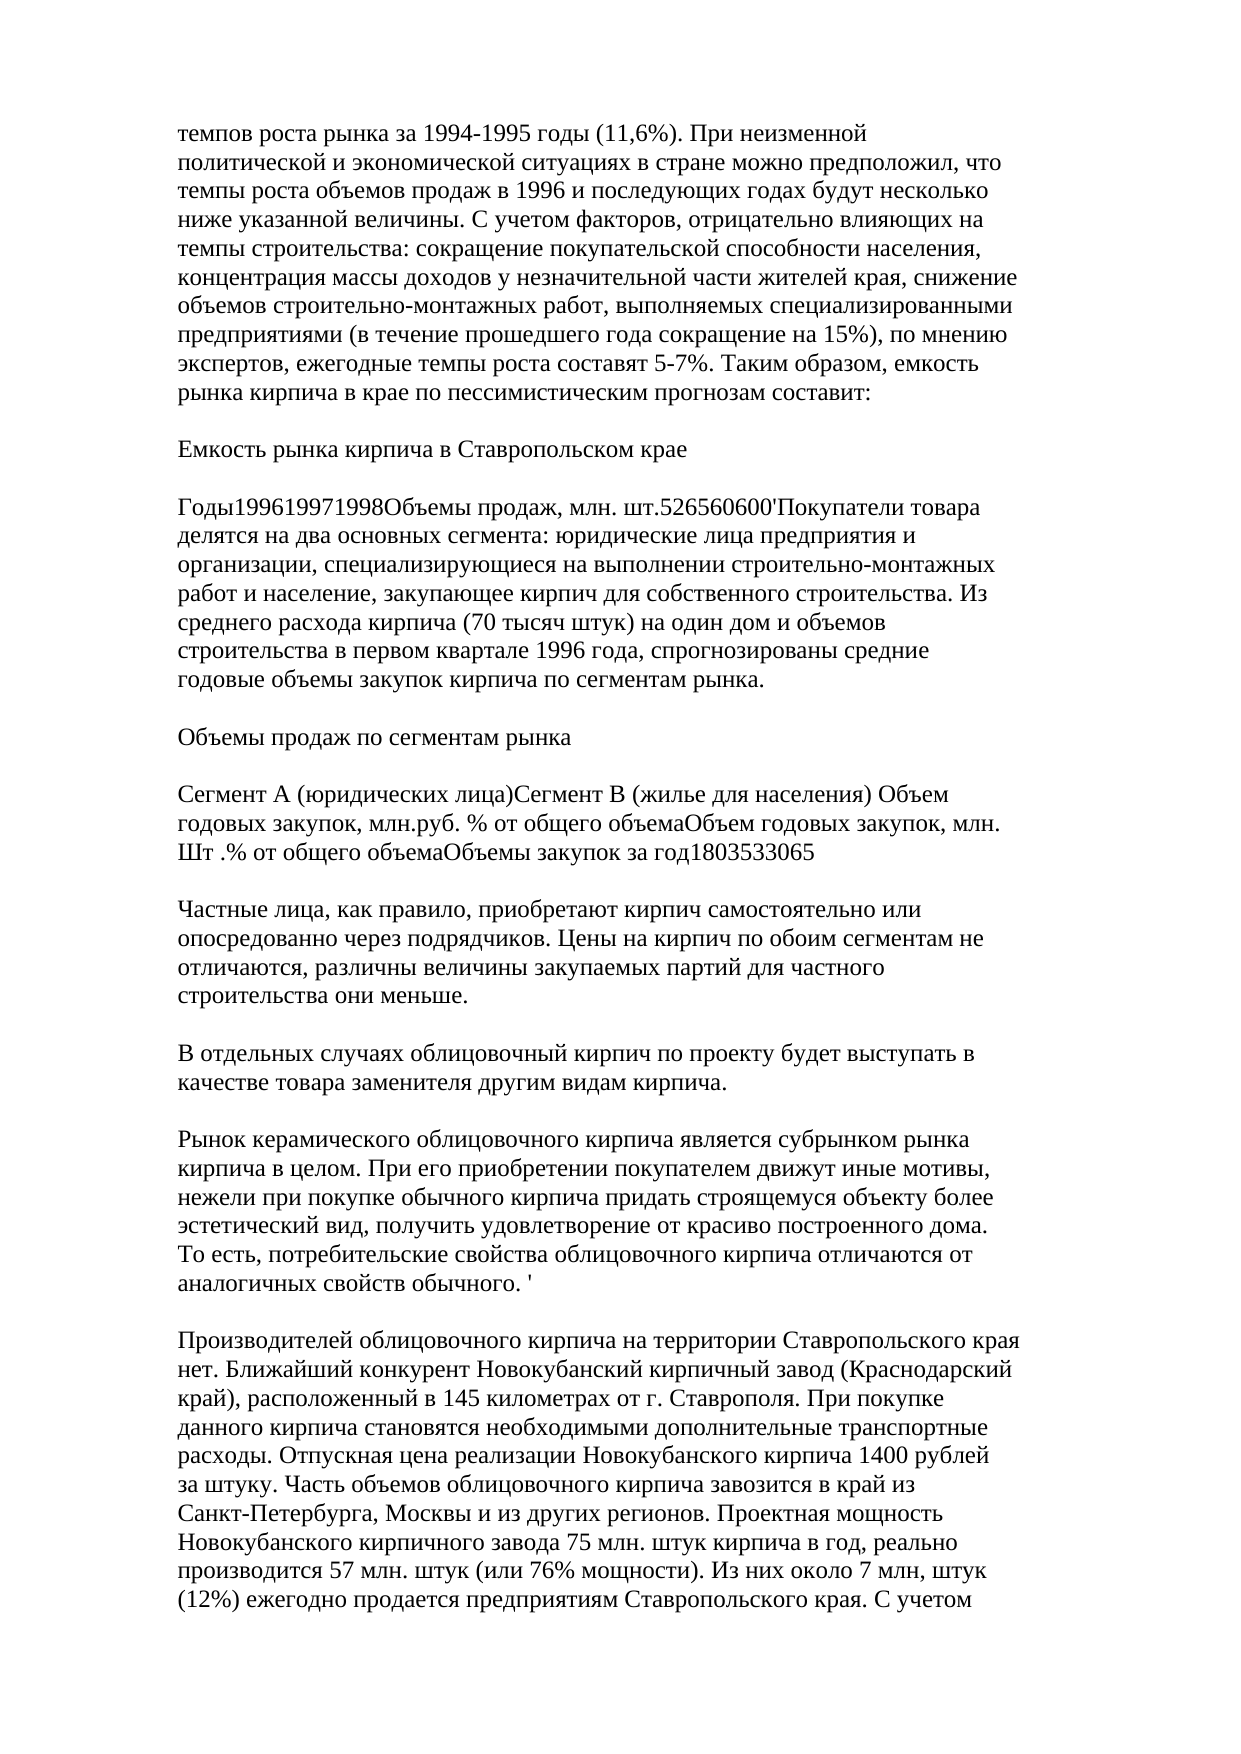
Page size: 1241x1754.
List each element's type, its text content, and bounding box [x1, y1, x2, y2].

text политической и экономической ситуациях в стране можно предположил, что [177, 147, 1152, 176]
text Объемы продаж по сегментам рынка [177, 722, 1152, 751]
text качестве товара заменителя другим видам кирпича. [177, 1067, 1152, 1096]
text опосредованно через подрядчиков. Цены на кирпич по обоим сегментам не [177, 923, 1152, 952]
text строительства они меньше. [177, 981, 1152, 1009]
text Сегмент А (юридических лица)Сегмент В (жилье для населения) Объем [177, 779, 1152, 808]
text среднего расхода кирпича (70 тысяч штук) на один дом и объемов [177, 607, 1152, 636]
text делятся на два основных сегмента: юридические лица предприятия и [177, 521, 1152, 549]
text данного кирпича становятся необходимыми дополнительные транспортные [177, 1412, 1152, 1441]
text край), расположенный в 145 километрах от г. Ставрополя. При покупке [177, 1383, 1152, 1412]
text строительства в первом квартале 1996 года, спрогнозированы средние [177, 636, 1152, 664]
text Новокубанского кирпичного завода 75 млн. штук кирпича в год, реально [177, 1527, 1152, 1556]
text расходы. Отпускная цена реализации Новокубанского кирпича 1400 рублей [177, 1441, 1152, 1469]
text Частные лица, как правило, приобретают кирпич самостоятельно или [177, 894, 1152, 923]
text экспертов, ежегодные темпы роста составят 5-7%. Таким образом, емкость [177, 348, 1152, 377]
text производится 57 млн. штук (или 76% мощности). Из них около 7 млн, штук [177, 1556, 1152, 1584]
text организации, специализирующиеся на выполнении строительно-монтажных [177, 549, 1152, 578]
text темпов роста рынка за 1994-1995 годы (11,6%). При неизменной [177, 118, 1152, 147]
text Емкость рынка кирпича в Ставропольском крае [177, 434, 1152, 463]
text кирпича в целом. При его приобретении покупателем движут иные мотивы, [177, 1153, 1152, 1182]
text работ и население, закупающее кирпич для собственного строительства. Из [177, 578, 1152, 607]
text В отдельных случаях облицовочный кирпич по проекту будет выступать в [177, 1038, 1152, 1067]
text отличаются, различны величины закупаемых партий для частного [177, 952, 1152, 981]
text годовые объемы закупок кирпича по сегментам рынка. [177, 664, 1152, 693]
text То есть, потребительские свойства облицовочного кирпича отличаются от [177, 1239, 1152, 1268]
text темпы строительства: сокращение покупательской способности населения, [177, 233, 1152, 262]
text Рынок керамического облицовочного кирпича является субрынком рынка [177, 1124, 1152, 1153]
text рынка кирпича в крае по пессимистическим прогнозам составит: [177, 377, 1152, 406]
text нежели при покупке обычного кирпича придать строящемуся объекту более [177, 1182, 1152, 1211]
text объемов строительно-монтажных работ, выполняемых специализированными [177, 291, 1152, 319]
text темпы роста объемов продаж в 1996 и последующих годах будут несколько [177, 176, 1152, 204]
text годовых закупок, млн.руб. % от общего объемаОбъем годовых закупок, млн. [177, 808, 1152, 837]
text эстетический вид, получить удовлетворение от красиво построенного дома. [177, 1211, 1152, 1239]
text аналогичных свойств обычного. ' [177, 1268, 1152, 1297]
text за штуку. Часть объемов облицовочного кирпича завозится в край из [177, 1469, 1152, 1498]
text нет. Ближайший конкурент Новокубанский кирпичный завод (Краснодарский [177, 1354, 1152, 1383]
text Производителей облицовочного кирпича на территории Ставропольского края [177, 1326, 1152, 1354]
text предприятиями (в течение прошедшего года сокращение на 15%), по мнению [177, 319, 1152, 348]
text Санкт-Петербурга, Москвы и из других регионов. Проектная мощность [177, 1498, 1152, 1527]
text концентрация массы доходов у незначительной части жителей края, снижение [177, 262, 1152, 291]
text Шт .% от общего объемаОбъемы закупок за год1803533065 [177, 837, 1152, 866]
text Годы199619971998Объемы продаж, млн. шт.526560600'Покупатели товара [177, 492, 1152, 521]
text ниже указанной величины. С учетом факторов, отрицательно влияющих на [177, 204, 1152, 233]
text (12%) ежегодно продается предприятиям Ставропольского края. С учетом [177, 1584, 1152, 1613]
